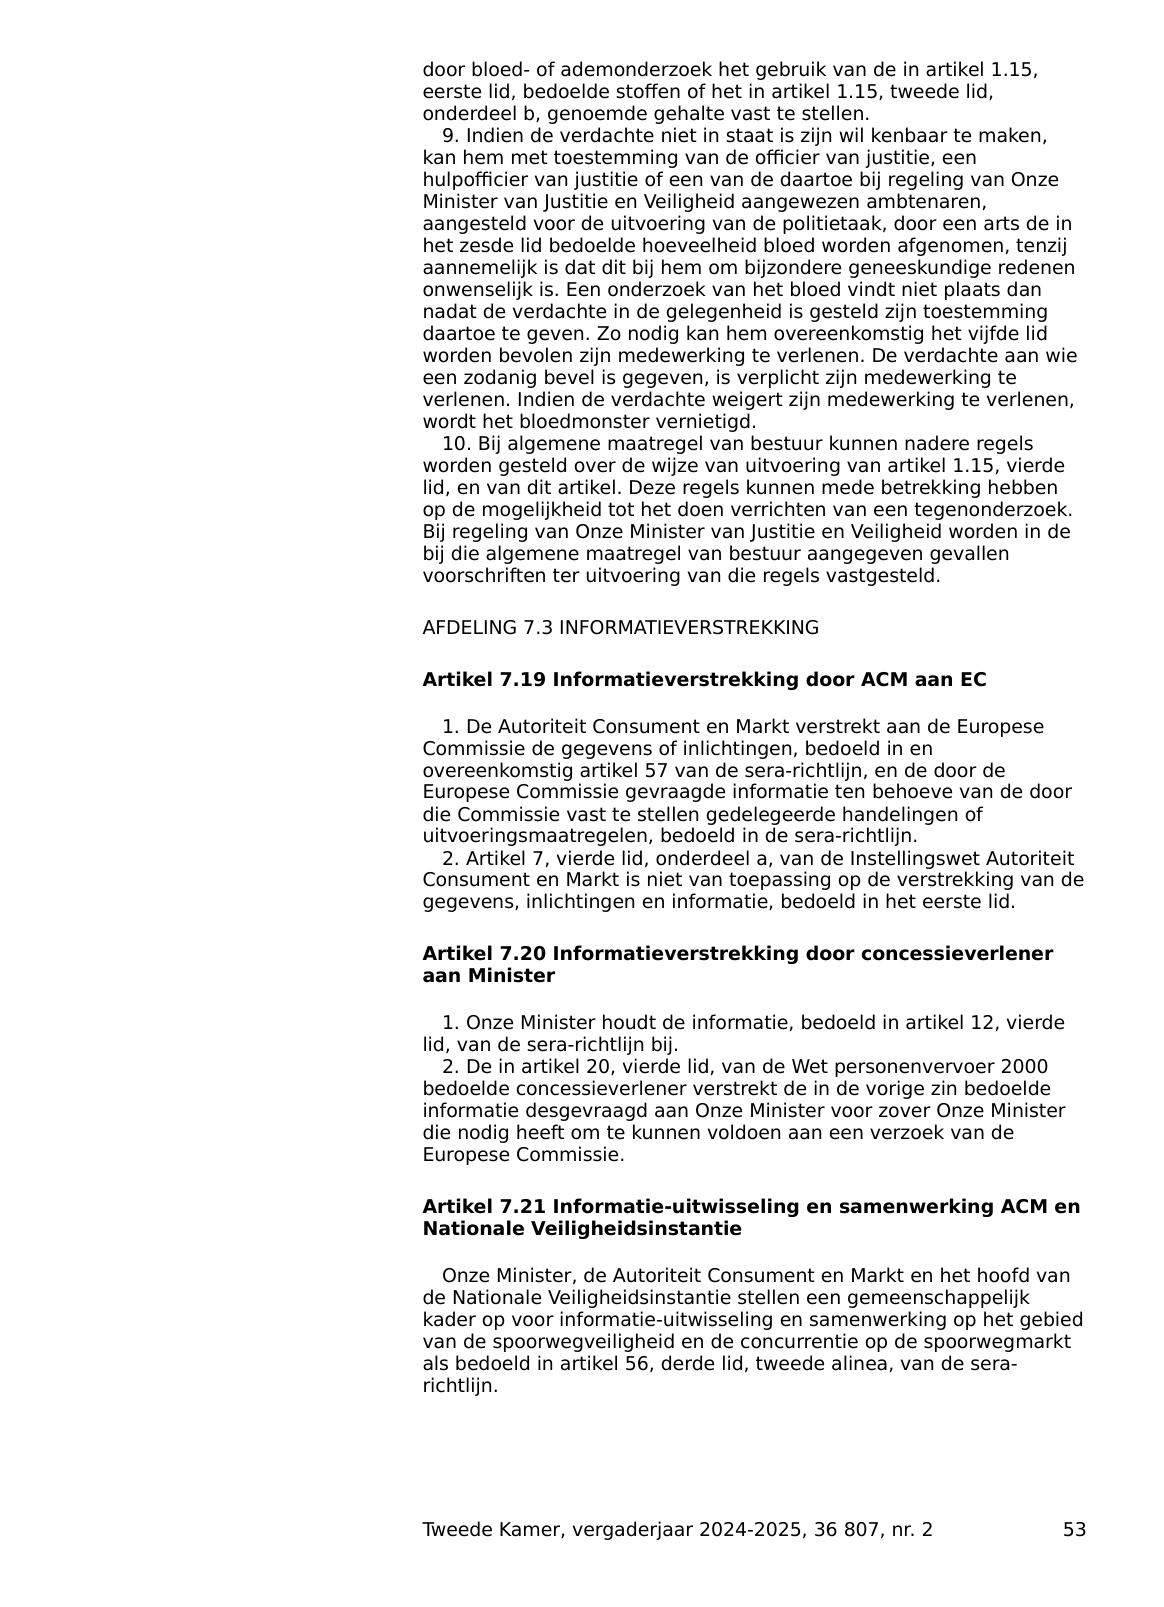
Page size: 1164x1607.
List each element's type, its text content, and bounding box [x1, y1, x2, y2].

subtitle Artikel 7.20 Informatieverstrekking door concessieverlener aan Minister [422, 943, 1087, 987]
subtitle Artikel 7.21 Informatie-uitwisseling en samenwerking ACM en Nationale Veiligheidsinstantie [422, 1196, 1087, 1240]
text 1. Onze Minister houdt de informatie, bedoeld in artikel 12, vierde lid, van de sera-richtlijn bij. [422, 1012, 1087, 1056]
text 9. Indien de verdachte niet in staat is zijn wil kenbaar te maken, kan hem met toestemming van de officier van justitie, een hulpofficier van justitie of een van de daartoe bij regeling van Onze Minister van Justitie en Veiligheid aangewezen ambtenaren, aangesteld voor de uitvoering van de politietaak, door een arts de in het zesde lid bedoelde hoeveelheid bloed worden afgenomen, tenzij aannemelijk is dat dit bij hem om bijzondere geneeskundige redenen onwenselijk is. Een onderzoek van het bloed vindt niet plaats dan nadat de verdachte in de gelegenheid is gesteld zijn toestemming daartoe te geven. Zo nodig kan hem overeenkomstig het vijfde lid worden bevolen zijn medewerking te verlenen. De verdachte aan wie een zodanig bevel is gegeven, is verplicht zijn medewerking te verlenen. Indien de verdachte weigert zijn medewerking te verlenen, wordt het bloedmonster vernietigd. [422, 125, 1087, 433]
text 2. De in artikel 20, vierde lid, van de Wet personenvervoer 2000 bedoelde concessieverlener verstrekt de in de vorige zin bedoelde informatie desgevraagd aan Onze Minister voor zover Onze Minister die nodig heeft om te kunnen voldoen aan een verzoek van de Europese Commissie. [422, 1056, 1087, 1166]
text 1. De Autoriteit Consument en Markt verstrekt aan de Europese Commissie de gegevens of inlichtingen, bedoeld in en overeenkomstig artikel 57 van de sera-richtlijn, en de door de Europese Commissie gevraagde informatie ten behoeve van de door die Commissie vast te stellen gedelegeerde handelingen of uitvoeringsmaatregelen, bedoeld in de sera-richtlijn. [422, 716, 1087, 847]
subtitle AFDELING 7.3 INFORMATIEVERSTREKKING [422, 617, 1087, 638]
text 2. Artikel 7, vierde lid, onderdeel a, van de Instellingswet Autoriteit Consument en Markt is niet van toepassing op de verstrekking van de gegevens, inlichtingen en informatie, bedoeld in het eerste lid. [422, 847, 1087, 913]
text Onze Minister, de Autoriteit Consument en Markt en het hoofd van de Nationale Veiligheidsinstantie stellen een gemeenschappelijk kader op voor informatie-uitwisseling en samenwerking op het gebied van de spoorwegveiligheid en de concurrentie op de spoorwegmarkt als bedoeld in artikel 56, derde lid, tweede alinea, van de sera-richtlijn. [422, 1265, 1087, 1397]
subtitle Artikel 7.19 Informatieverstrekking door ACM aan EC [422, 668, 1087, 691]
text door bloed- of ademonderzoek het gebruik van de in artikel 1.15, eerste lid, bedoelde stoffen of het in artikel 1.15, tweede lid, onderdeel b, genoemde gehalte vast te stellen. [422, 59, 1087, 125]
text 10. Bij algemene maatregel van bestuur kunnen nadere regels worden gesteld over de wijze van uitvoering van artikel 1.15, vierde lid, en van dit artikel. Deze regels kunnen mede betrekking hebben op de mogelijkheid tot het doen verrichten van een tegenonderzoek. Bij regeling van Onze Minister van Justitie en Veiligheid worden in de bij die algemene maatregel van bestuur aangegeven gevallen voorschriften ter uitvoering van die regels vastgesteld. [422, 433, 1087, 587]
